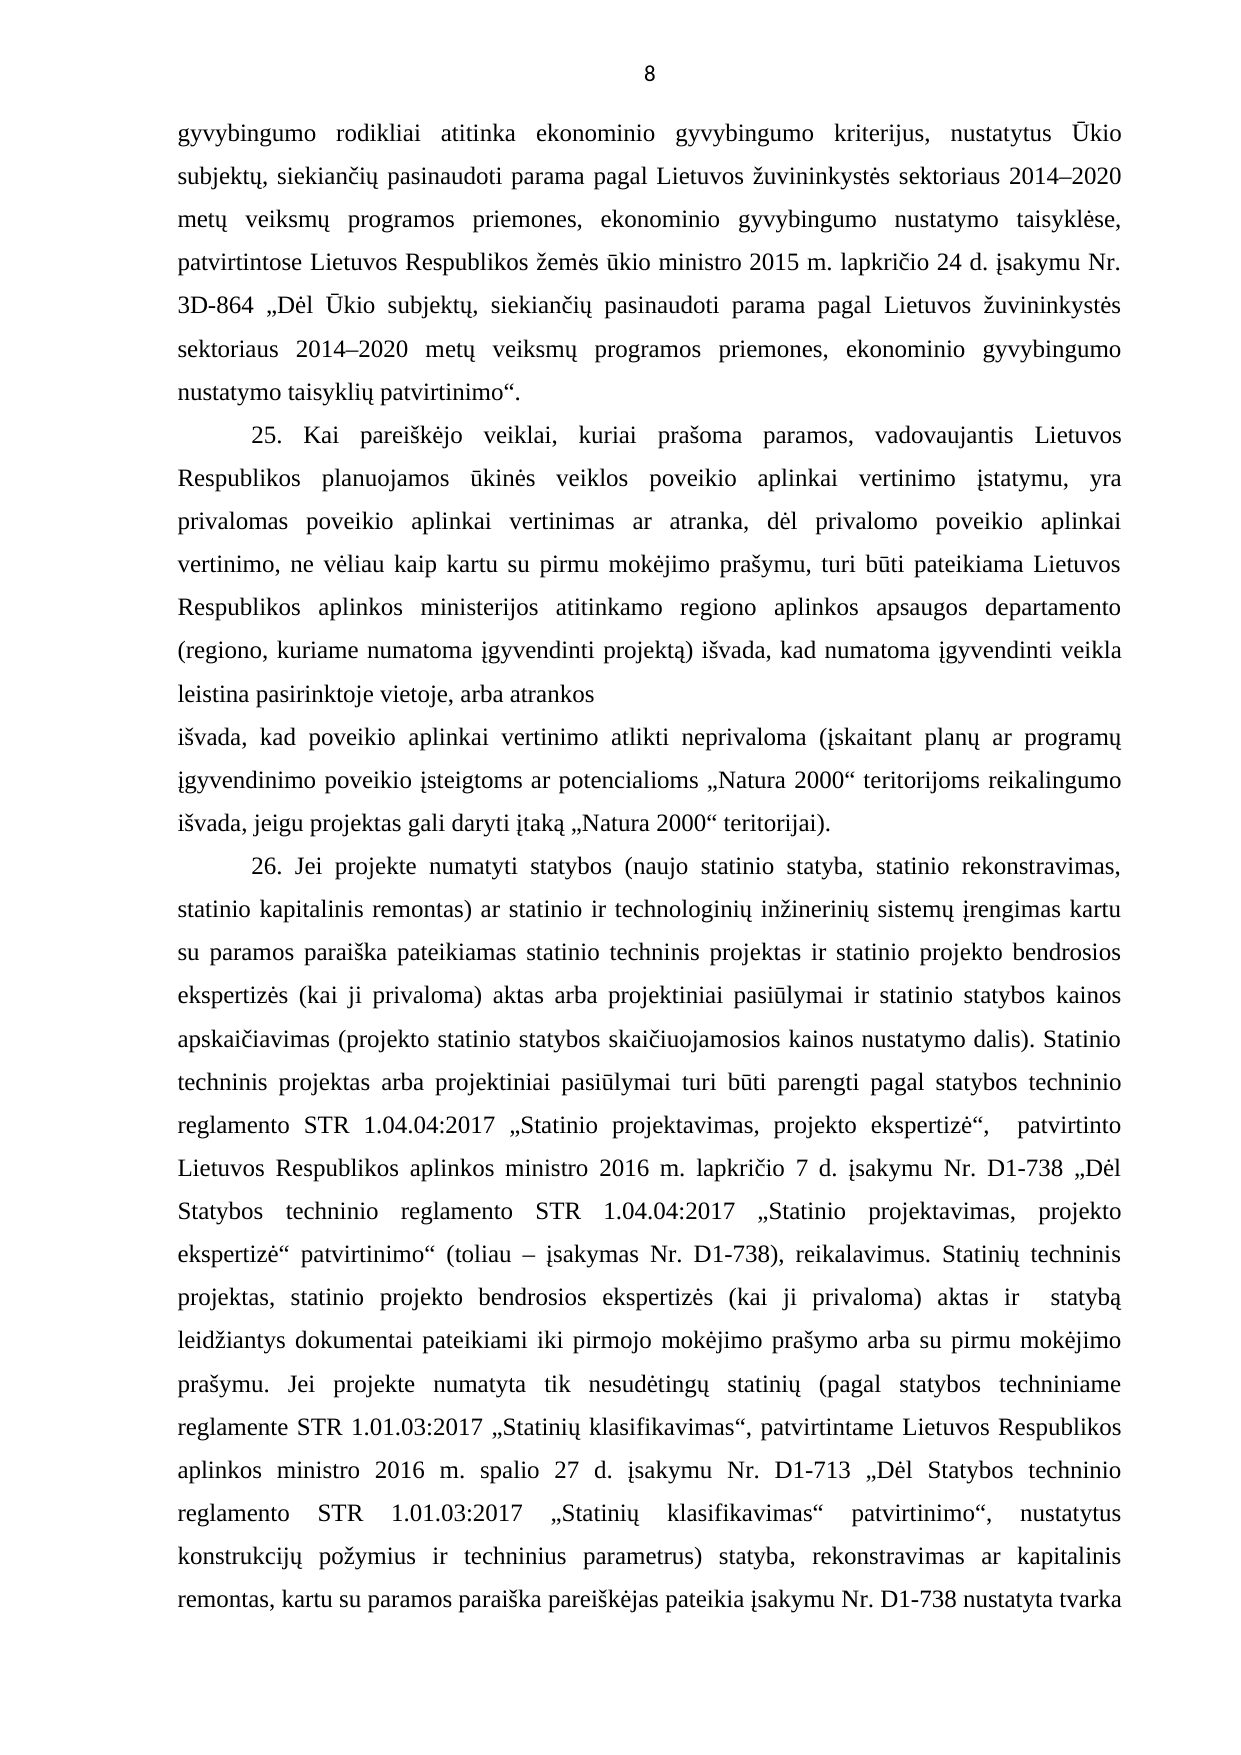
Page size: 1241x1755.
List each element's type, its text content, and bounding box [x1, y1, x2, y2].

text 25. Kai pareiškėjo veiklai, kuriai prašoma paramos, vadovaujantis Lietuvos Respublikos planuojamos ūkinės veiklos poveikio aplinkai vertinimo įstatymu, yra privalomas poveikio aplinkai vertinimas ar atranka, dėl privalomo poveikio aplinkai vertinimo, ne vėliau kaip kartu su pirmu mokėjimo prašymu, turi būti pateikiama Lietuvos Respublikos aplinkos ministerijos atitinkamo regiono aplinkos apsaugos departamento (regiono, kuriame numatoma įgyvendinti projektą) išvada, kad numatoma įgyvendinti veikla leistina pasirinktoje vietoje, arba atrankos [177, 420, 1122, 707]
text gyvybingumo rodikliai atitinka ekonominio gyvybingumo kriterijus, nustatytus Ūkio subjektų, siekiančių pasinaudoti parama pagal Lietuvos žuvininkystės sektoriaus 2014–2020 metų veiksmų programos priemones, ekonominio gyvybingumo nustatymo taisyklėse, patvirtintose Lietuvos Respublikos žemės ūkio ministro 2015 m. lapkričio 24 d. įsakymu Nr. 3D-864 „Dėl Ūkio subjektų, siekiančių pasinaudoti parama pagal Lietuvos žuvininkystės sektoriaus 2014–2020 metų veiksmų programos priemones, ekonominio gyvybingumo nustatymo taisyklių patvirtinimo“. [177, 118, 1122, 406]
text išvada, kad poveikio aplinkai vertinimo atlikti neprivaloma (įskaitant planų ar programų įgyvendinimo poveikio įsteigtoms ar potencialioms „Natura 2000“ teritorijoms reikalingumo išvada, jeigu projektas gali daryti įtaką „Natura 2000“ teritorijai). [177, 722, 1122, 837]
text 26. Jei projekte numatyti statybos (naujo statinio statyba, statinio rekonstravimas, statinio kapitalinis remontas) ar statinio ir technologinių inžinerinių sistemų įrengimas kartu su paramos paraiška pateikiamas statinio techninis projektas ir statinio projekto bendrosios ekspertizės (kai ji privaloma) aktas arba projektiniai pasiūlymai ir statinio statybos kainos apskaičiavimas (projekto statinio statybos skaičiuojamosios kainos nustatymo dalis). Statinio techninis projektas arba projektiniai pasiūlymai turi būti parengti pagal statybos techninio reglamento STR 1.04.04:2017 „Statinio projektavimas, projekto ekspertizė“, patvirtinto Lietuvos Respublikos aplinkos ministro 2016 m. lapkričio 7 d. įsakymu Nr. D1-738 „Dėl Statybos techninio reglamento STR 1.04.04:2017 „Statinio projektavimas, projekto ekspertizė“ patvirtinimo“ (toliau – įsakymas Nr. D1-738), reikalavimus. Statinių techninis projektas, statinio projekto bendrosios ekspertizės (kai ji privaloma) aktas ir statybą leidžiantys dokumentai pateikiami iki pirmojo mokėjimo prašymo arba su pirmu mokėjimo prašymu. Jei projekte numatyta tik nesudėtingų statinių (pagal statybos techniniame reglamente STR 1.01.03:2017 „Statinių klasifikavimas“, patvirtintame Lietuvos Respublikos aplinkos ministro 2016 m. spalio 27 d. įsakymu Nr. D1-713 „Dėl Statybos techninio reglamento STR 1.01.03:2017 „Statinių klasifikavimas“ patvirtinimo“, nustatytus konstrukcijų požymius ir techninius parametrus) statyba, rekonstravimas ar kapitalinis remontas, kartu su paramos paraiška pareiškėjas pateikia įsakymu Nr. D1-738 nustatyta tvarka [177, 851, 1122, 1613]
